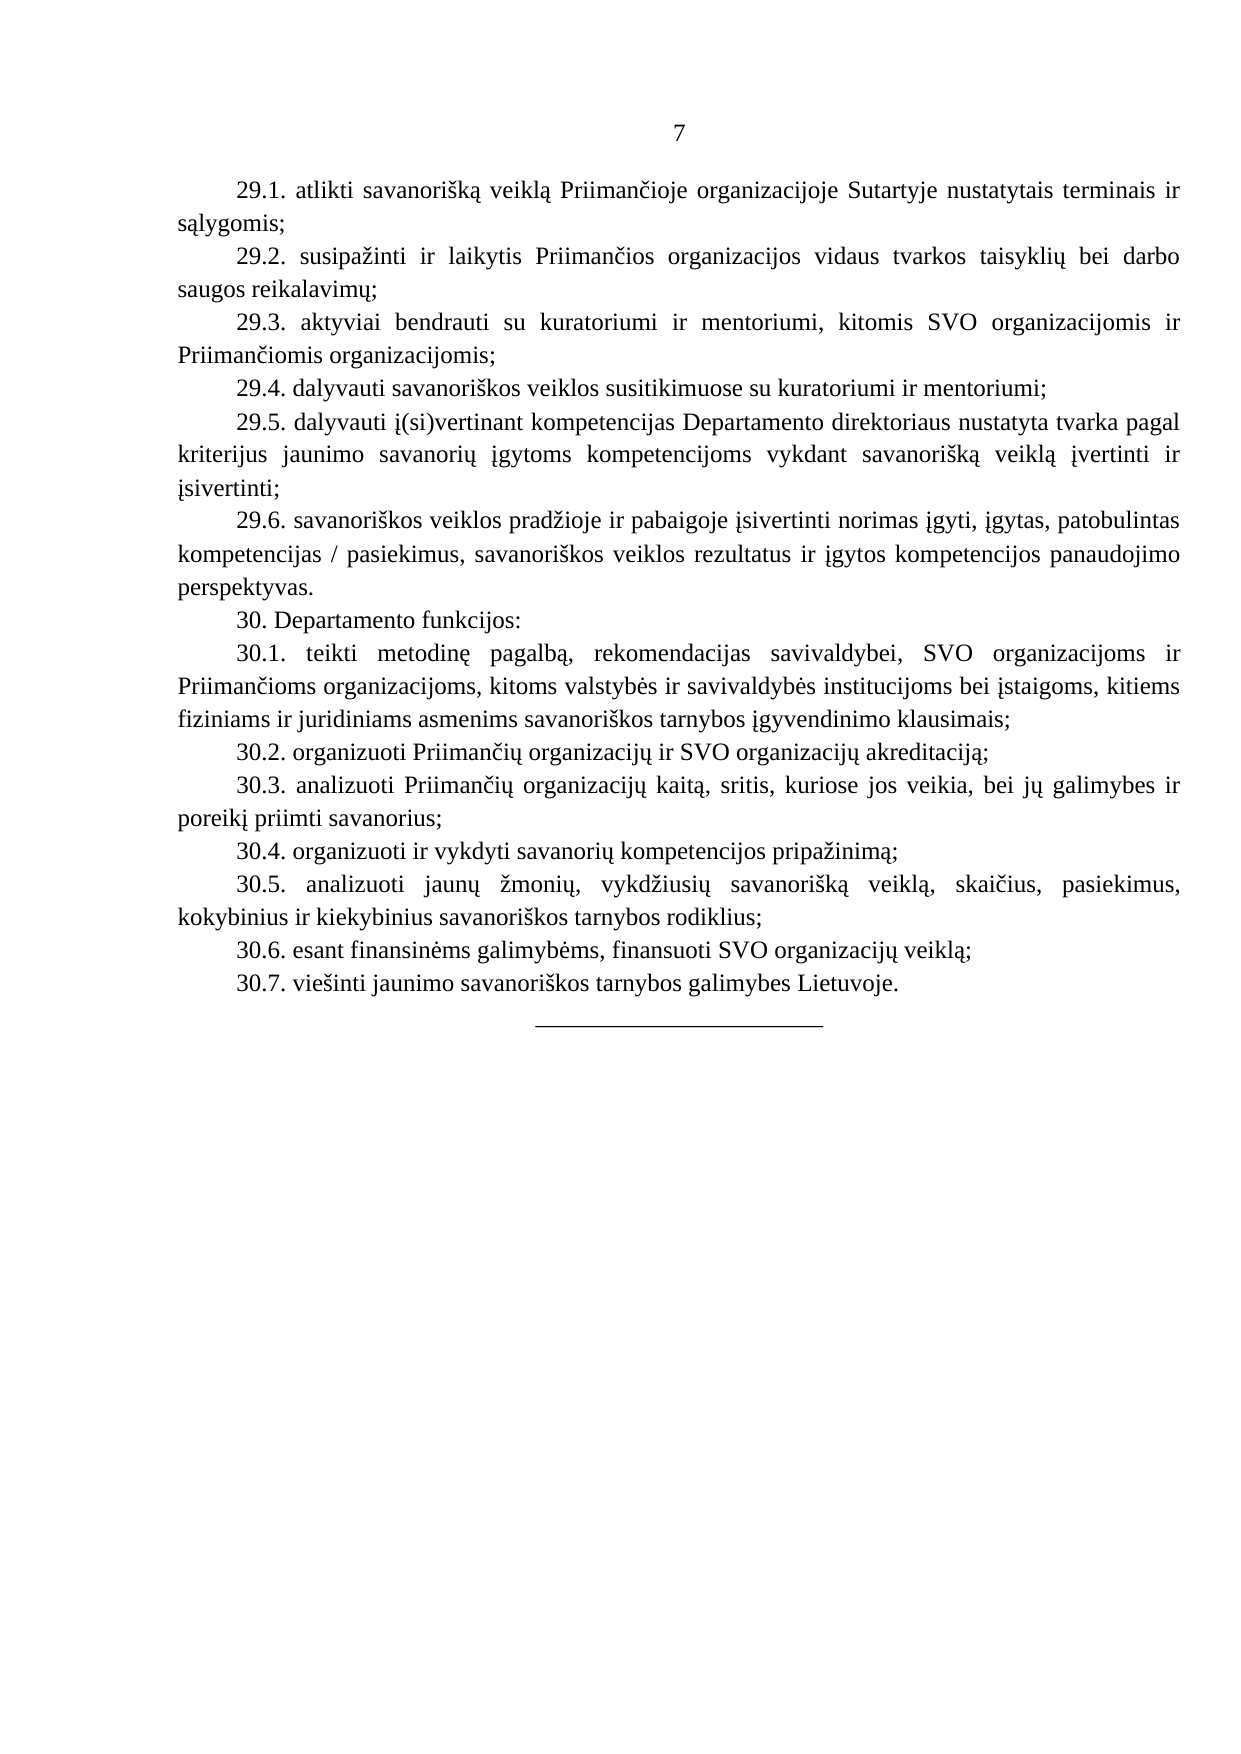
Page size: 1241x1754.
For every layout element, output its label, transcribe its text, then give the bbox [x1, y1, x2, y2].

text 30.7. viešinti jaunimo savanoriškos tarnybos galimybes Lietuvoje. [177, 968, 1181, 997]
text 30.2. organizuoti Priimančių organizacijų ir SVO organizacijų akreditaciją; [177, 737, 1181, 766]
text 30. Departamento funkcijos: [177, 605, 1181, 633]
text 30.3. analizuoti Priimančių organizacijų kaitą, sritis, kuriose jos veikia, bei jų galimybes ir poreikį priimti savanorius; [177, 770, 1181, 832]
text 29.1. atlikti savanorišką veiklą Priimančioje organizacijoje Sutartyje nustatytais terminais ir sąlygomis; [177, 175, 1181, 237]
text 29.3. aktyviai bendrauti su kuratoriumi ir mentoriumi, kitomis SVO organizacijomis ir Priimančiomis organizacijomis; [177, 307, 1181, 369]
text 29.6. savanoriškos veiklos pradžioje ir pabaigoje įsivertinti norimas įgyti, įgytas, patobulintas kompetencijas / pasiekimus, savanoriškos veiklos rezultatus ir įgytos kompetencijos panaudojimo perspektyvas. [177, 506, 1181, 600]
text 29.4. dalyvauti savanoriškos veiklos susitikimuose su kuratoriumi ir mentoriumi; [177, 373, 1181, 402]
text 29.2. susipažinti ir laikytis Priimančios organizacijos vidaus tvarkos taisyklių bei darbo saugos reikalavimų; [177, 241, 1181, 303]
text 29.5. dalyvauti į(si)vertinant kompetencijas Departamento direktoriaus nustatyta tvarka pagal kriterijus jaunimo savanorių įgytoms kompetencijoms vykdant savanorišką veiklą įvertinti ir įsivertinti; [177, 407, 1181, 501]
text _______________________ [177, 1001, 1181, 1030]
text 30.4. organizuoti ir vykdyti savanorių kompetencijos pripažinimą; [177, 836, 1181, 864]
text 30.6. esant finansinėms galimybėms, finansuoti SVO organizacijų veiklą; [177, 935, 1181, 964]
text 30.5. analizuoti jaunų žmonių, vykdžiusių savanorišką veiklą, skaičius, pasiekimus, kokybinius ir kiekybinius savanoriškos tarnybos rodiklius; [177, 869, 1181, 931]
text 30.1. teikti metodinę pagalbą, rekomendacijas savivaldybei, SVO organizacijoms ir Priimančioms organizacijoms, kitoms valstybės ir savivaldybės institucijoms bei įstaigoms, kitiems fiziniams ir juridiniams asmenims savanoriškos tarnybos įgyvendinimo klausimais; [177, 638, 1181, 732]
